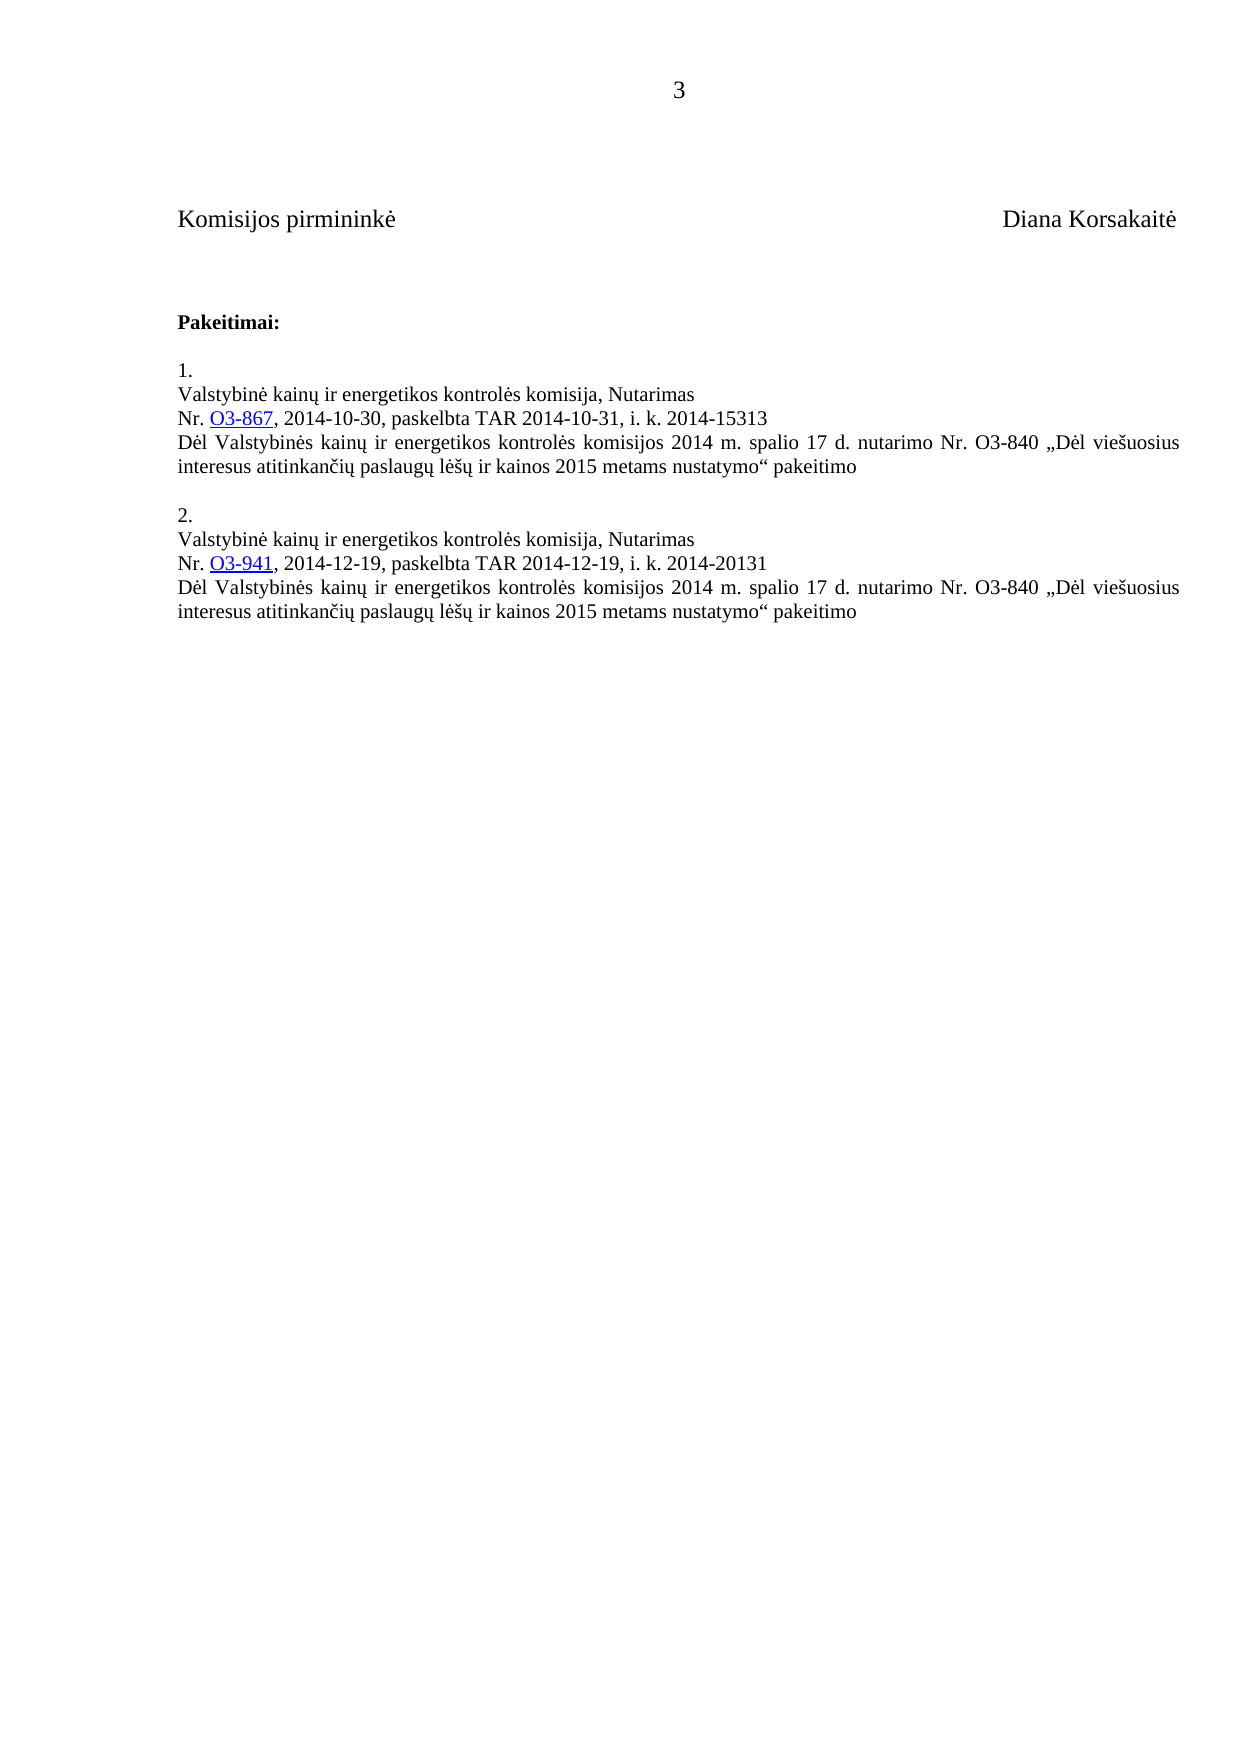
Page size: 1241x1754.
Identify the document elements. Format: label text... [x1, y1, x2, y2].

text Valstybinė kainų ir energetikos kontrolės komisija, Nutarimas [177, 527, 1181, 551]
text 2. [177, 502, 1181, 527]
text Pakeitimai: [177, 310, 1181, 334]
text Nr. O3-867, 2014-10-30, paskelbta TAR 2014-10-31, i. k. 2014-15313 [177, 406, 1181, 430]
text Komisijos pirmininkė Diana Korsakaitė [177, 204, 1181, 233]
text 1. [177, 358, 1181, 382]
text Valstybinė kainų ir energetikos kontrolės komisija, Nutarimas [177, 382, 1181, 406]
text Dėl Valstybinės kainų ir energetikos kontrolės komisijos 2014 m. spalio 17 d. nutarimo Nr. O3-840 „Dėl viešuosius interesus atitinkančių paslaugų lėšų ir kainos 2015 metams nustatymo“ pakeitimo [177, 575, 1181, 623]
text Nr. O3-941, 2014-12-19, paskelbta TAR 2014-12-19, i. k. 2014-20131 [177, 551, 1181, 575]
text Dėl Valstybinės kainų ir energetikos kontrolės komisijos 2014 m. spalio 17 d. nutarimo Nr. O3-840 „Dėl viešuosius interesus atitinkančių paslaugų lėšų ir kainos 2015 metams nustatymo“ pakeitimo [177, 430, 1181, 478]
